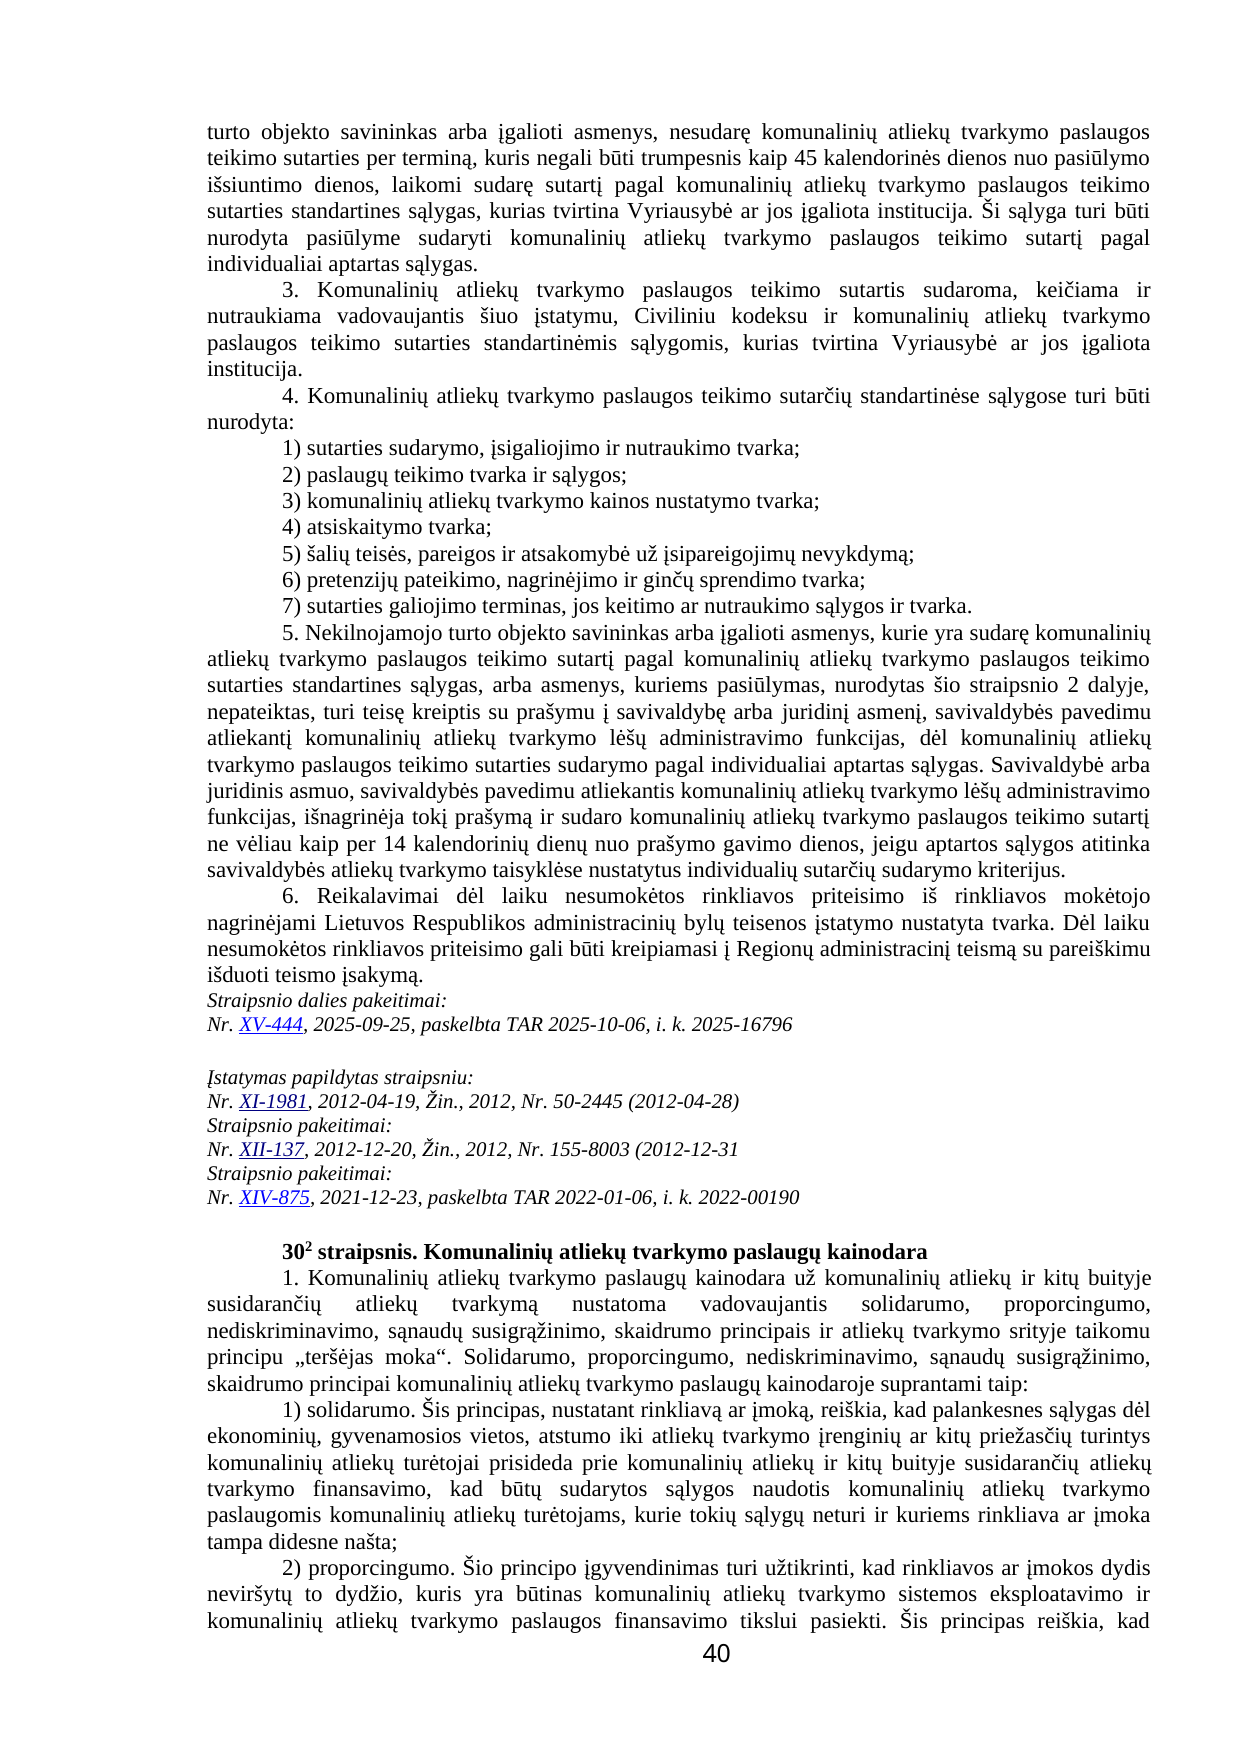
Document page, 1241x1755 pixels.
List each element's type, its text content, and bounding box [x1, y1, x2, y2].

text 1) sutarties sudarymo, įsigaliojimo ir nutraukimo tvarka; [207, 434, 1152, 461]
text Įstatymas papildytas straipsniu: [207, 1065, 1152, 1089]
text Straipsnio dalies pakeitimai: [207, 988, 1152, 1012]
text 6. Reikalavimai dėl laiku nesumokėtos rinkliavos priteisimo iš rinkliavos mokėtojo nagrinėjami Lietuvos Respublikos administracinių bylų teisenos įstatymo nustatyta tvarka. Dėl laiku nesumokėtos rinkliavos priteisimo gali būti kreipiamasi į Regionų administracinį teismą su pareiškimu išduoti teismo įsakymą. [207, 882, 1152, 988]
text Nr. XV-444, 2025-09-25, paskelbta TAR 2025-10-06, i. k. 2025-16796 [207, 1012, 1152, 1036]
text 5. Nekilnojamojo turto objekto savininkas arba įgalioti asmenys, kurie yra sudarę komunalinių atliekų tvarkymo paslaugos teikimo sutartį pagal komunalinių atliekų tvarkymo paslaugos teikimo sutarties standartines sąlygas, arba asmenys, kuriems pasiūlymas, nurodytas šio straipsnio 2 dalyje, nepateiktas, turi teisę kreiptis su prašymu į savivaldybę arba juridinį asmenį, savivaldybės pavedimu atliekantį komunalinių atliekų tvarkymo lėšų administravimo funkcijas, dėl komunalinių atliekų tvarkymo paslaugos teikimo sutarties sudarymo pagal individualiai aptartas sąlygas. Savivaldybė arba juridinis asmuo, savivaldybės pavedimu atliekantis komunalinių atliekų tvarkymo lėšų administravimo funkcijas, išnagrinėja tokį prašymą ir sudaro komunalinių atliekų tvarkymo paslaugos teikimo sutartį ne vėliau kaip per 14 kalendorinių dienų nuo prašymo gavimo dienos, jeigu aptartos sąlygos atitinka savivaldybės atliekų tvarkymo taisyklėse nustatytus individualių sutarčių sudarymo kriterijus. [207, 619, 1152, 882]
text 3) komunalinių atliekų tvarkymo kainos nustatymo tvarka; [207, 487, 1152, 513]
text 2) proporcingumo. Šio principo įgyvendinimas turi užtikrinti, kad rinkliavos ar įmokos dydis neviršytų to dydžio, kuris yra būtinas komunalinių atliekų tvarkymo sistemos eksploatavimo ir komunalinių atliekų tvarkymo paslaugos finansavimo tikslui pasiekti. Šis principas reiškia, kad [207, 1554, 1152, 1633]
text 2) paslaugų teikimo tvarka ir sąlygos; [207, 461, 1152, 487]
text 3. Komunalinių atliekų tvarkymo paslaugos teikimo sutartis sudaroma, keičiama ir nutraukiama vadovaujantis šiuo įstatymu, Civiliniu kodeksu ir komunalinių atliekų tvarkymo paslaugos teikimo sutarties standartinėmis sąlygomis, kurias tvirtina Vyriausybė ar jos įgaliota institucija. [207, 276, 1152, 382]
text 5) šalių teisės, pareigos ir atsakomybė už įsipareigojimų nevykdymą; [207, 540, 1152, 566]
text 1) solidarumo. Šis principas, nustatant rinkliavą ar įmoką, reiškia, kad palankesnes sąlygas dėl ekonominių, gyvenamosios vietos, atstumo iki atliekų tvarkymo įrenginių ar kitų priežasčių turintys komunalinių atliekų turėtojai prisideda prie komunalinių atliekų ir kitų buityje susidarančių atliekų tvarkymo finansavimo, kad būtų sudarytos sąlygos naudotis komunalinių atliekų tvarkymo paslaugomis komunalinių atliekų turėtojams, kurie tokių sąlygų neturi ir kuriems rinkliava ar įmoka tampa didesne našta; [207, 1396, 1152, 1554]
text Straipsnio pakeitimai: [207, 1113, 1152, 1137]
text Nr. XII-137, 2012-12-20, Žin., 2012, Nr. 155-8003 (2012-12-31 [207, 1137, 1152, 1161]
text Nr. XI-1981, 2012-04-19, Žin., 2012, Nr. 50-2445 (2012-04-28) [207, 1089, 1152, 1113]
text 7) sutarties galiojimo terminas, jos keitimo ar nutraukimo sąlygos ir tvarka. [207, 592, 1152, 619]
text 302 straipsnis. Komunalinių atliekų tvarkymo paslaugų kainodara [207, 1238, 1152, 1264]
text 4. Komunalinių atliekų tvarkymo paslaugos teikimo sutarčių standartinėse sąlygose turi būti nurodyta: [207, 382, 1152, 434]
text turto objekto savininkas arba įgalioti asmenys, nesudarę komunalinių atliekų tvarkymo paslaugos teikimo sutarties per terminą, kuris negali būti trumpesnis kaip 45 kalendorinės dienos nuo pasiūlymo išsiuntimo dienos, laikomi sudarę sutartį pagal komunalinių atliekų tvarkymo paslaugos teikimo sutarties standartines sąlygas, kurias tvirtina Vyriausybė ar jos įgaliota institucija. Ši sąlyga turi būti nurodyta pasiūlyme sudaryti komunalinių atliekų tvarkymo paslaugos teikimo sutartį pagal individualiai aptartas sąlygas. [207, 118, 1152, 276]
text Straipsnio pakeitimai: [207, 1161, 1152, 1185]
text 6) pretenzijų pateikimo, nagrinėjimo ir ginčų sprendimo tvarka; [207, 566, 1152, 592]
text 4) atsiskaitymo tvarka; [207, 513, 1152, 540]
text Nr. XIV-875, 2021-12-23, paskelbta TAR 2022-01-06, i. k. 2022-00190 [207, 1185, 1152, 1209]
text 1. Komunalinių atliekų tvarkymo paslaugų kainodara už komunalinių atliekų ir kitų buityje susidarančių atliekų tvarkymą nustatoma vadovaujantis solidarumo, proporcingumo, nediskriminavimo, sąnaudų susigrąžinimo, skaidrumo principais ir atliekų tvarkymo srityje taikomu principu „teršėjas moka“. Solidarumo, proporcingumo, nediskriminavimo, sąnaudų susigrąžinimo, skaidrumo principai komunalinių atliekų tvarkymo paslaugų kainodaroje suprantami taip: [207, 1264, 1152, 1396]
